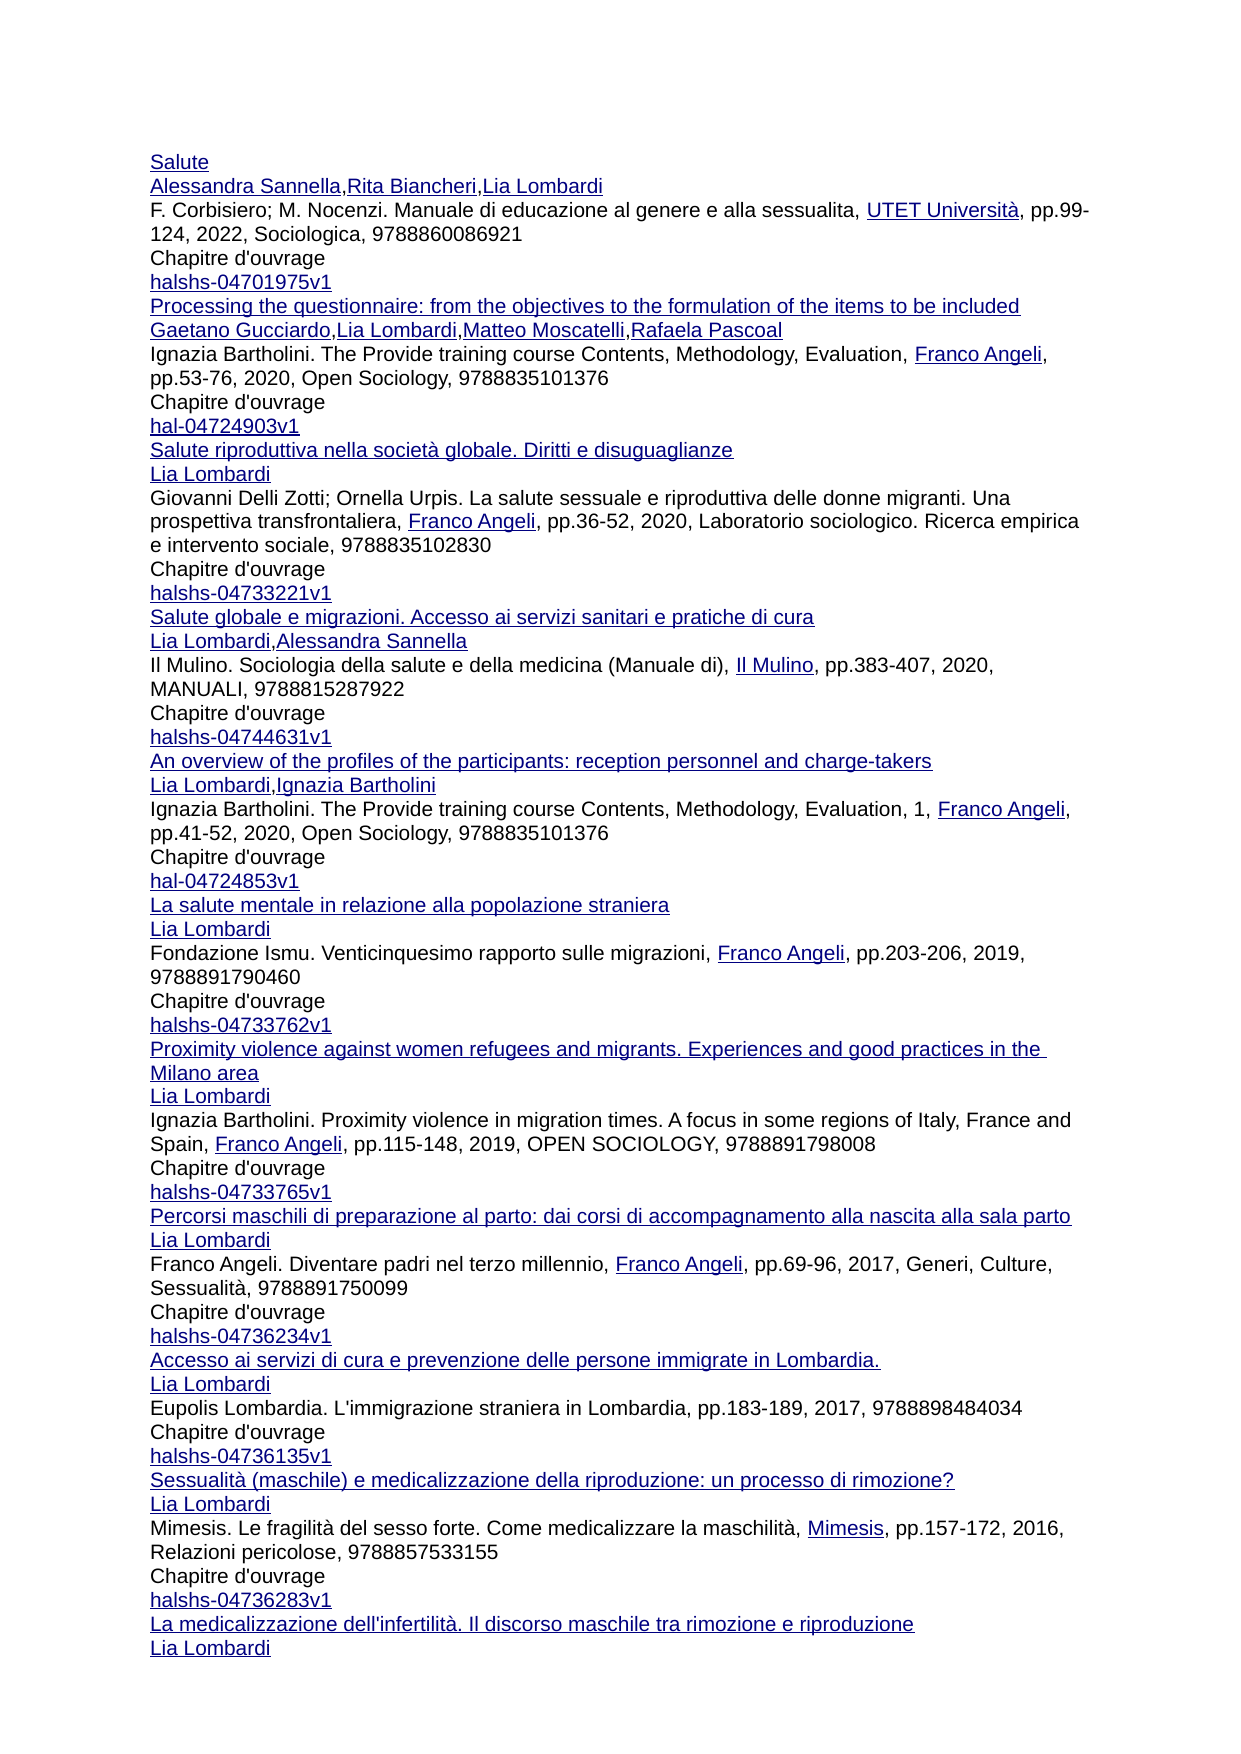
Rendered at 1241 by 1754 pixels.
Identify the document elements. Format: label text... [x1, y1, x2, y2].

table_cell Salute riproduttiva nella società globale. Diritti e disuguaglianze Lia Lombardi Giovanni Delli Zotti; Ornella Urpis. La salute sessuale e riproduttiva delle donne migranti. Una prospettiva transfrontaliera, Franco Angeli, pp.36-52, 2020, Laboratorio sociologico. Ricerca empirica e intervento sociale, 9788835102830 Chapitre d'ouvrage halshs-04733221v1 [150, 438, 1090, 605]
table_cell Processing the questionnaire: from the objectives to the formulation of the items to be included Gaetano Gucciardo,Lia Lombardi,Matteo Moscatelli,Rafaela Pascoal Ignazia Bartholini. The Provide training course Contents, Methodology, Evaluation, Franco Angeli, pp.53-76, 2020, Open Sociology, 9788835101376 Chapitre d'ouvrage hal-04724903v1 [150, 294, 1090, 437]
table_cell Sessualità (maschile) e medicalizzazione della riproduzione: un processo di rimozione? Lia Lombardi Mimesis. Le fragilità del sesso forte. Come medicalizzare la maschilità, Mimesis, pp.157-172, 2016, Relazioni pericolose, 9788857533155 Chapitre d'ouvrage halshs-04736283v1 [150, 1468, 1090, 1611]
table_cell La salute mentale in relazione alla popolazione straniera Lia Lombardi Fondazione Ismu. Venticinquesimo rapporto sulle migrazioni, Franco Angeli, pp.203-206, 2019, 9788891790460 Chapitre d'ouvrage halshs-04733762v1 [150, 893, 1090, 1036]
table_cell Salute globale e migrazioni. Accesso ai servizi sanitari e pratiche di cura Lia Lombardi,Alessandra Sannella Il Mulino. Sociologia della salute e della medicina (Manuale di), Il Mulino, pp.383-407, 2020, MANUALI, 9788815287922 Chapitre d'ouvrage halshs-04744631v1 [150, 605, 1090, 749]
table_cell Percorsi maschili di preparazione al parto: dai corsi di accompagnamento alla nascita alla sala parto Lia Lombardi Franco Angeli. Diventare padri nel terzo millennio, Franco Angeli, pp.69-96, 2017, Generi, Culture, Sessualità, 9788891750099 Chapitre d'ouvrage halshs-04736234v1 [150, 1204, 1090, 1348]
table_cell Proximity violence against women refugees and migrants. Experiences and good practices in the Milano area Lia Lombardi Ignazia Bartholini. Proximity violence in migration times. A focus in some regions of Italy, France and Spain, Franco Angeli, pp.115-148, 2019, OPEN SOCIOLOGY, 9788891798008 Chapitre d'ouvrage halshs-04733765v1 [150, 1036, 1090, 1204]
table_cell An overview of the profiles of the participants: reception personnel and charge-takers Lia Lombardi,Ignazia Bartholini Ignazia Bartholini. The Provide training course Contents, Methodology, Evaluation, 1, Franco Angeli, pp.41-52, 2020, Open Sociology, 9788835101376 Chapitre d'ouvrage hal-04724853v1 [150, 749, 1090, 893]
table_cell Salute Alessandra Sannella,Rita Biancheri,Lia Lombardi F. Corbisiero; M. Nocenzi. Manuale di educazione al genere e alla sessualita, UTET Università, pp.99-124, 2022, Sociologica, 9788860086921 Chapitre d'ouvrage halshs-04701975v1 [150, 150, 1090, 294]
table_cell Accesso ai servizi di cura e prevenzione delle persone immigrate in Lombardia. Lia Lombardi Eupolis Lombardia. L'immigrazione straniera in Lombardia, pp.183-189, 2017, 9788898484034 Chapitre d'ouvrage halshs-04736135v1 [150, 1348, 1090, 1468]
table_cell La medicalizzazione dell'infertilità. Il discorso maschile tra rimozione e riproduzione Lia Lombardi [150, 1611, 1090, 1659]
